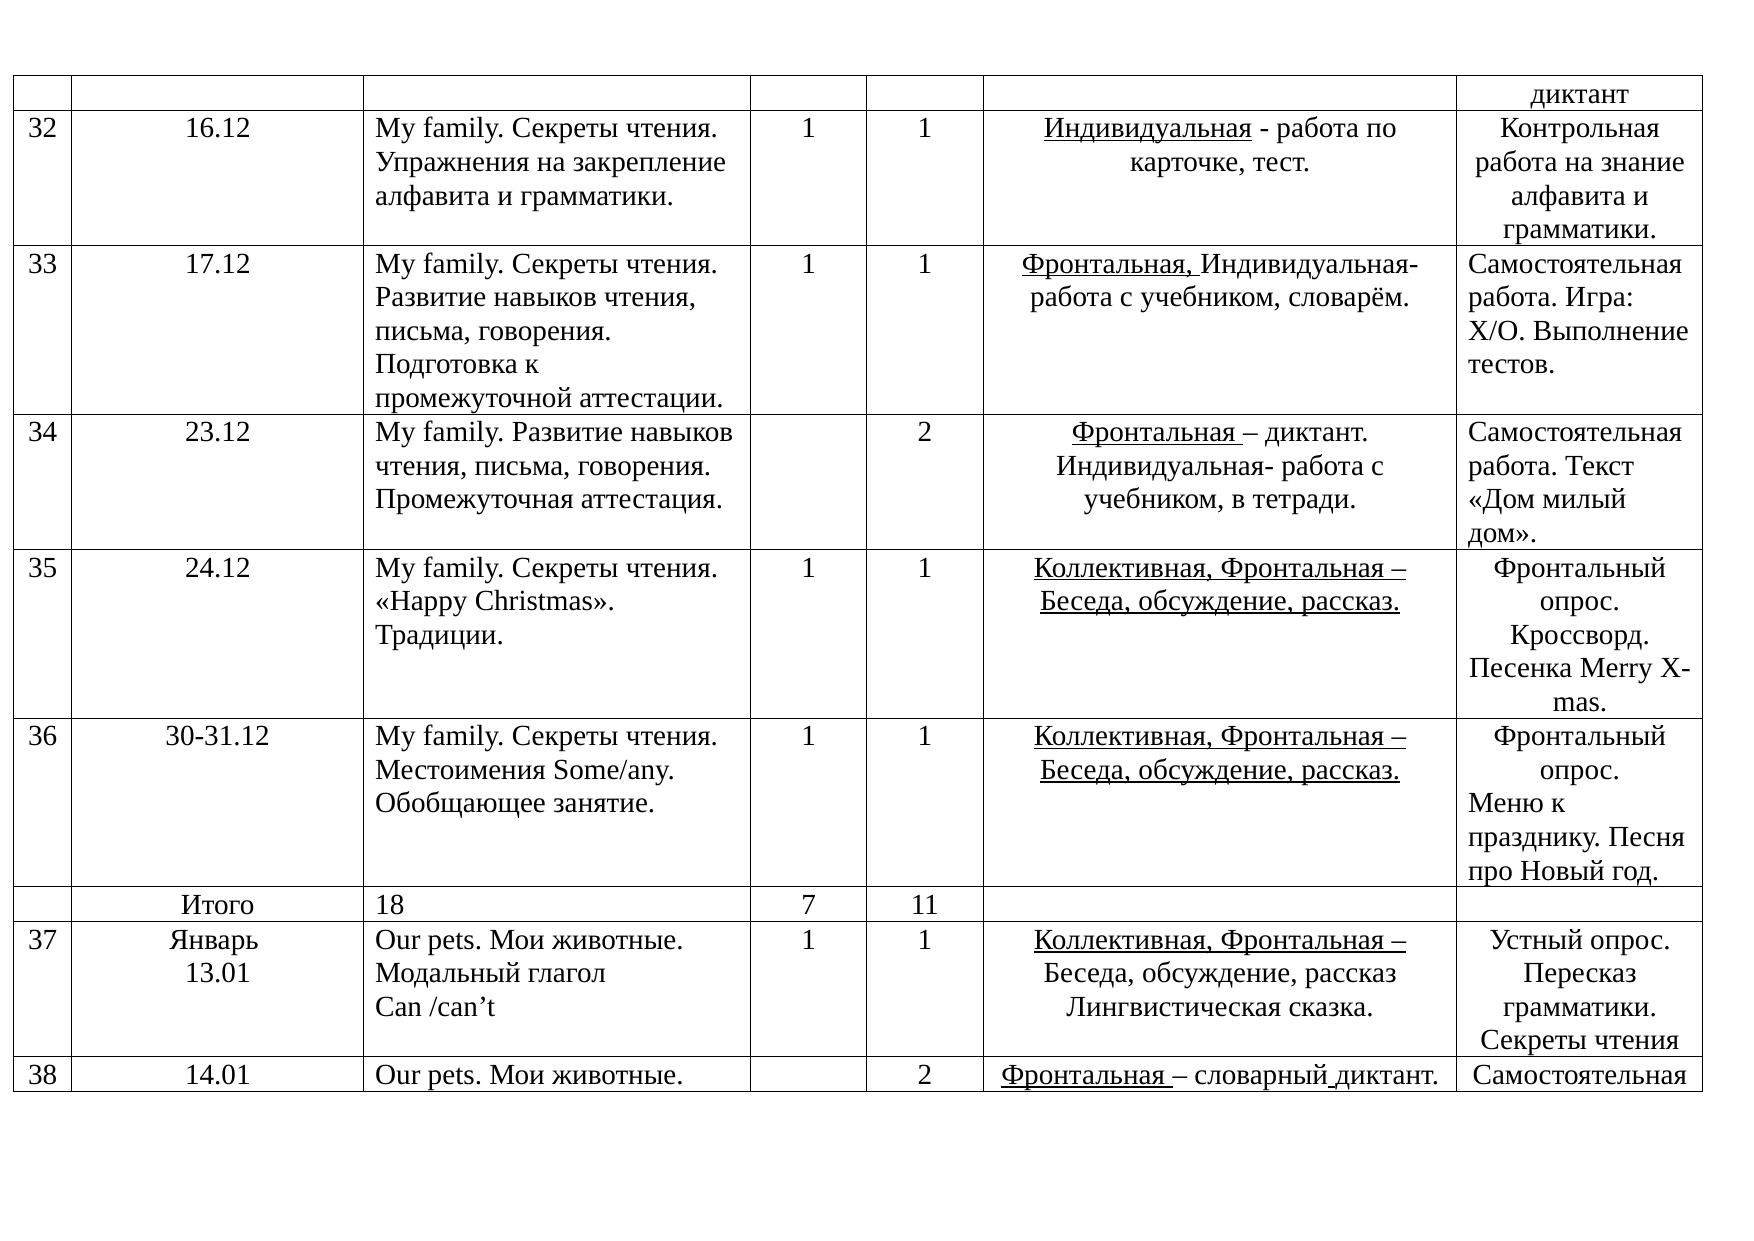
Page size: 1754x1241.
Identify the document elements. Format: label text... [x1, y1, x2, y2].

table_cell My family. Секреты чтения. Местоимения Some/any. Обобщающее занятие. [364, 719, 750, 886]
table_cell 38 [14, 1057, 71, 1091]
table_cell 33 [14, 246, 71, 413]
table_cell 1 [751, 246, 866, 413]
table_cell 11 [867, 887, 983, 921]
table_cell Самостоятельная работа. Игра: X/O. Выполнение тестов. [1457, 246, 1702, 413]
table_cell 23.12 [72, 415, 363, 549]
table_cell 2 [867, 415, 983, 549]
table_cell Устный опрос. Пересказ грамматики. Секреты чтения [1457, 922, 1702, 1056]
table_cell Индивидуальная - работа по карточке, тест. [984, 111, 1456, 245]
table_cell 36 [14, 719, 71, 886]
table_cell Коллективная, Фронтальная – Беседа, обсуждение, рассказ. [984, 719, 1456, 886]
table_cell 1 [867, 111, 983, 245]
table_cell Контрольная работа на знание алфавита и грамматики. [1457, 111, 1702, 245]
table_cell 1 [867, 719, 983, 886]
table_cell Самостоятельная [1457, 1057, 1702, 1091]
table_cell 1 [867, 246, 983, 413]
table_cell My family. Секреты чтения. Развитие навыков чтения, письма, говорения. Подготовка к промежуточной аттестации. [364, 246, 750, 413]
table_cell Итого [72, 887, 363, 921]
table_cell [867, 76, 983, 109]
table_cell 1 [751, 719, 866, 886]
table_cell [984, 76, 1456, 109]
table_cell 30-31.12 [72, 719, 363, 886]
table_cell 1 [867, 550, 983, 717]
table_cell My family. Секреты чтения. «Happy Christmas». Традиции. [364, 550, 750, 717]
table_cell Коллективная, Фронтальная – Беседа, обсуждение, рассказ Лингвистическая сказка. [984, 922, 1456, 1056]
table_cell Фронтальная – диктант. Индивидуальная- работа с учебником, в тетради. [984, 415, 1456, 549]
table_cell Январь 13.01 [72, 922, 363, 1056]
table_cell 37 [14, 922, 71, 1056]
table_cell [984, 887, 1456, 921]
table_cell 14.01 [72, 1057, 363, 1091]
table_cell 1 [867, 922, 983, 1056]
table_cell [14, 887, 71, 921]
table_cell 35 [14, 550, 71, 717]
table_cell 2 [867, 1057, 983, 1091]
table_cell 17.12 [72, 246, 363, 413]
table_cell [364, 76, 750, 109]
table_cell Фронтальная, Индивидуальная- работа с учебником, словарём. [984, 246, 1456, 413]
table_cell 24.12 [72, 550, 363, 717]
table_cell Фронтальная – словарный диктант. [984, 1057, 1456, 1091]
table_cell 1 [751, 111, 866, 245]
table_cell диктант [1457, 76, 1702, 109]
table_cell [751, 76, 866, 109]
table_cell Our pets. Мои животные. [364, 1057, 750, 1091]
table_cell Коллективная, Фронтальная – Беседа, обсуждение, рассказ. [984, 550, 1456, 717]
table_cell Фронтальный опрос. Кроссворд. Песенка Merry X-mas. [1457, 550, 1702, 717]
table_cell [751, 415, 866, 549]
table_cell Our pets. Мои животные. Модальный глагол Can /can’t [364, 922, 750, 1056]
table_cell 34 [14, 415, 71, 549]
table_cell 1 [751, 550, 866, 717]
table_cell [72, 76, 363, 109]
table_cell My family. Развитие навыков чтения, письма, говорения. Промежуточная аттестация. [364, 415, 750, 549]
table_cell 1 [751, 922, 866, 1056]
table_cell Фронтальный опрос. Меню к празднику. Песня про Новый год. [1457, 719, 1702, 886]
table_cell My family. Секреты чтения. Упражнения на закрепление алфавита и грамматики. [364, 111, 750, 245]
table_cell [751, 1057, 866, 1091]
table_cell [14, 76, 71, 109]
table_cell 16.12 [72, 111, 363, 245]
table_cell [1457, 887, 1702, 921]
table_cell Самостоятельная работа. Текст «Дом милый дом». [1457, 415, 1702, 549]
table_cell 18 [364, 887, 750, 921]
table_cell 7 [751, 887, 866, 921]
table_cell 32 [14, 111, 71, 245]
